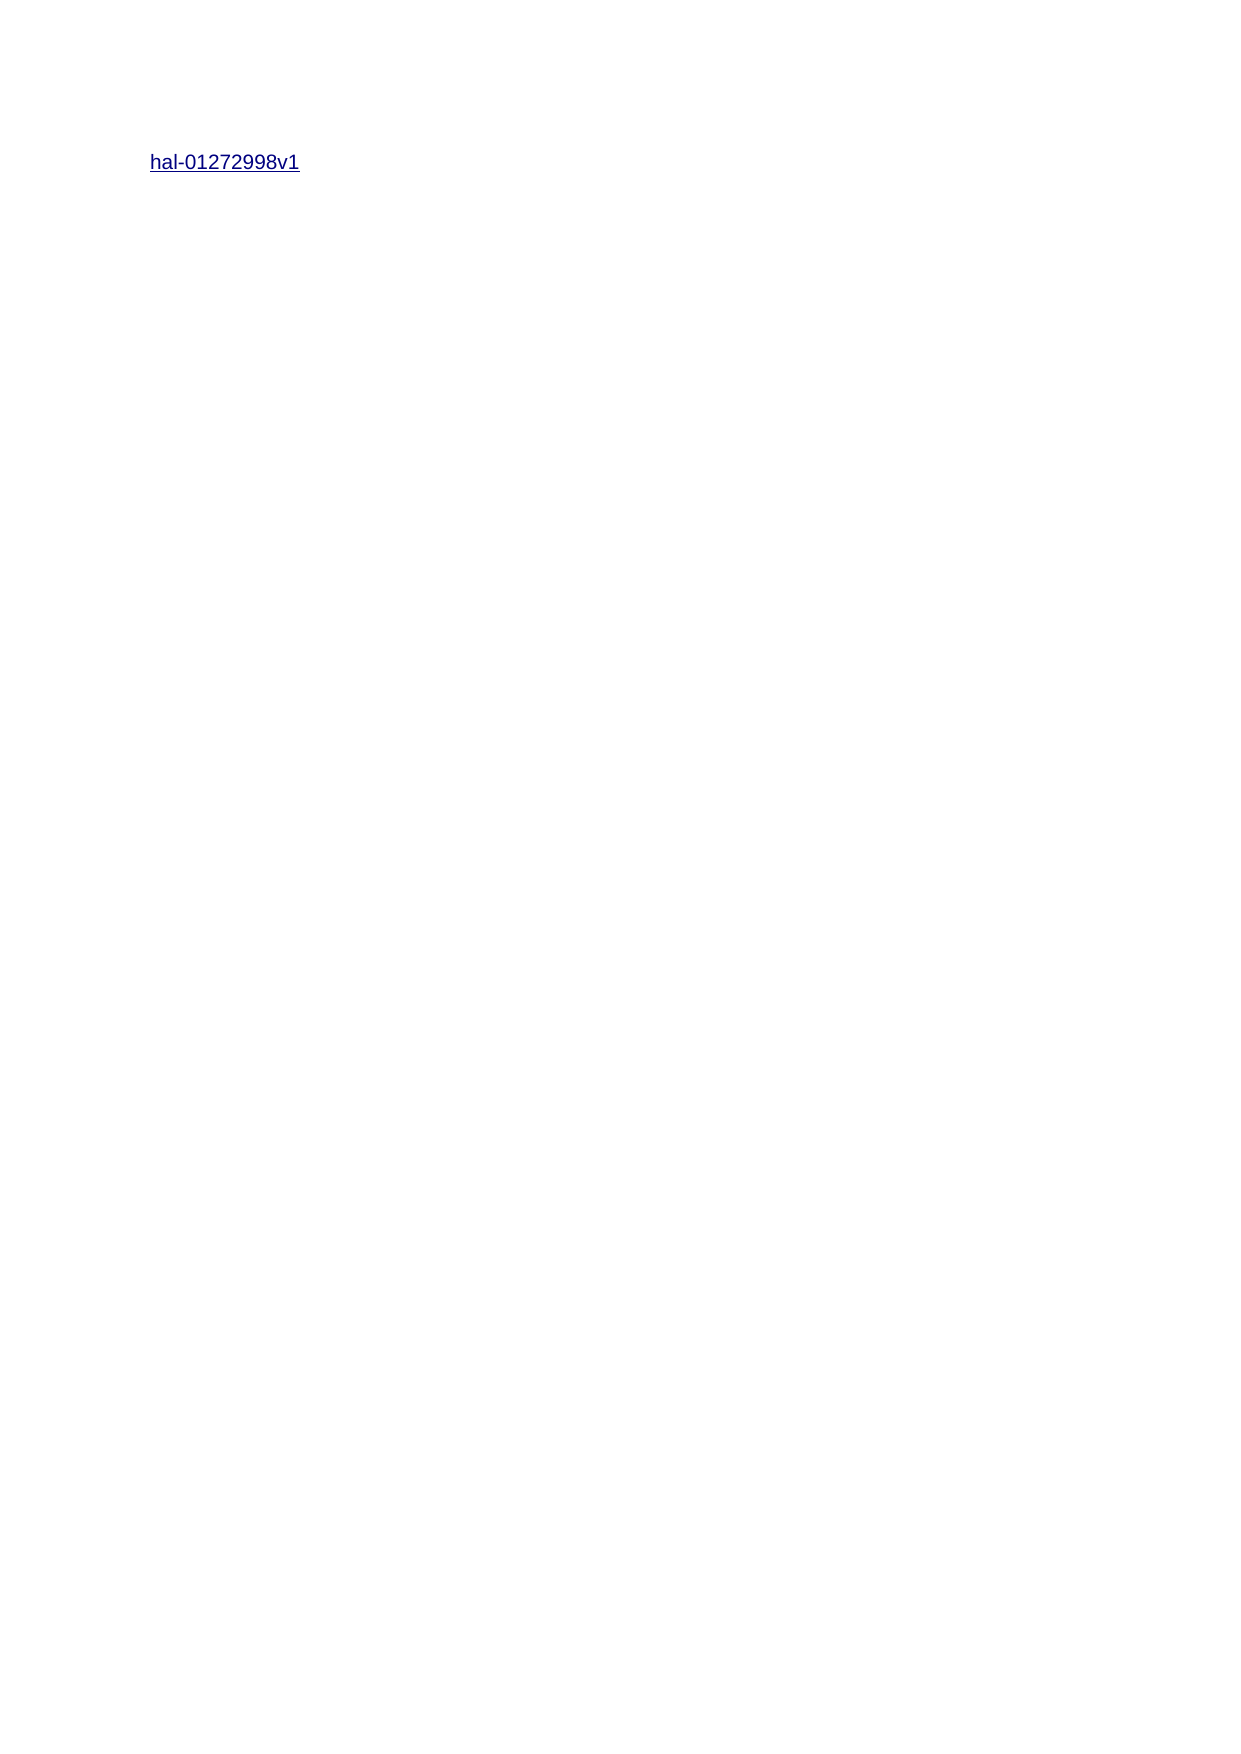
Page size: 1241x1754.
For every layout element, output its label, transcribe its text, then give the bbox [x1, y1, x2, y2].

table_header hal-01272998v1 [150, 150, 1090, 174]
